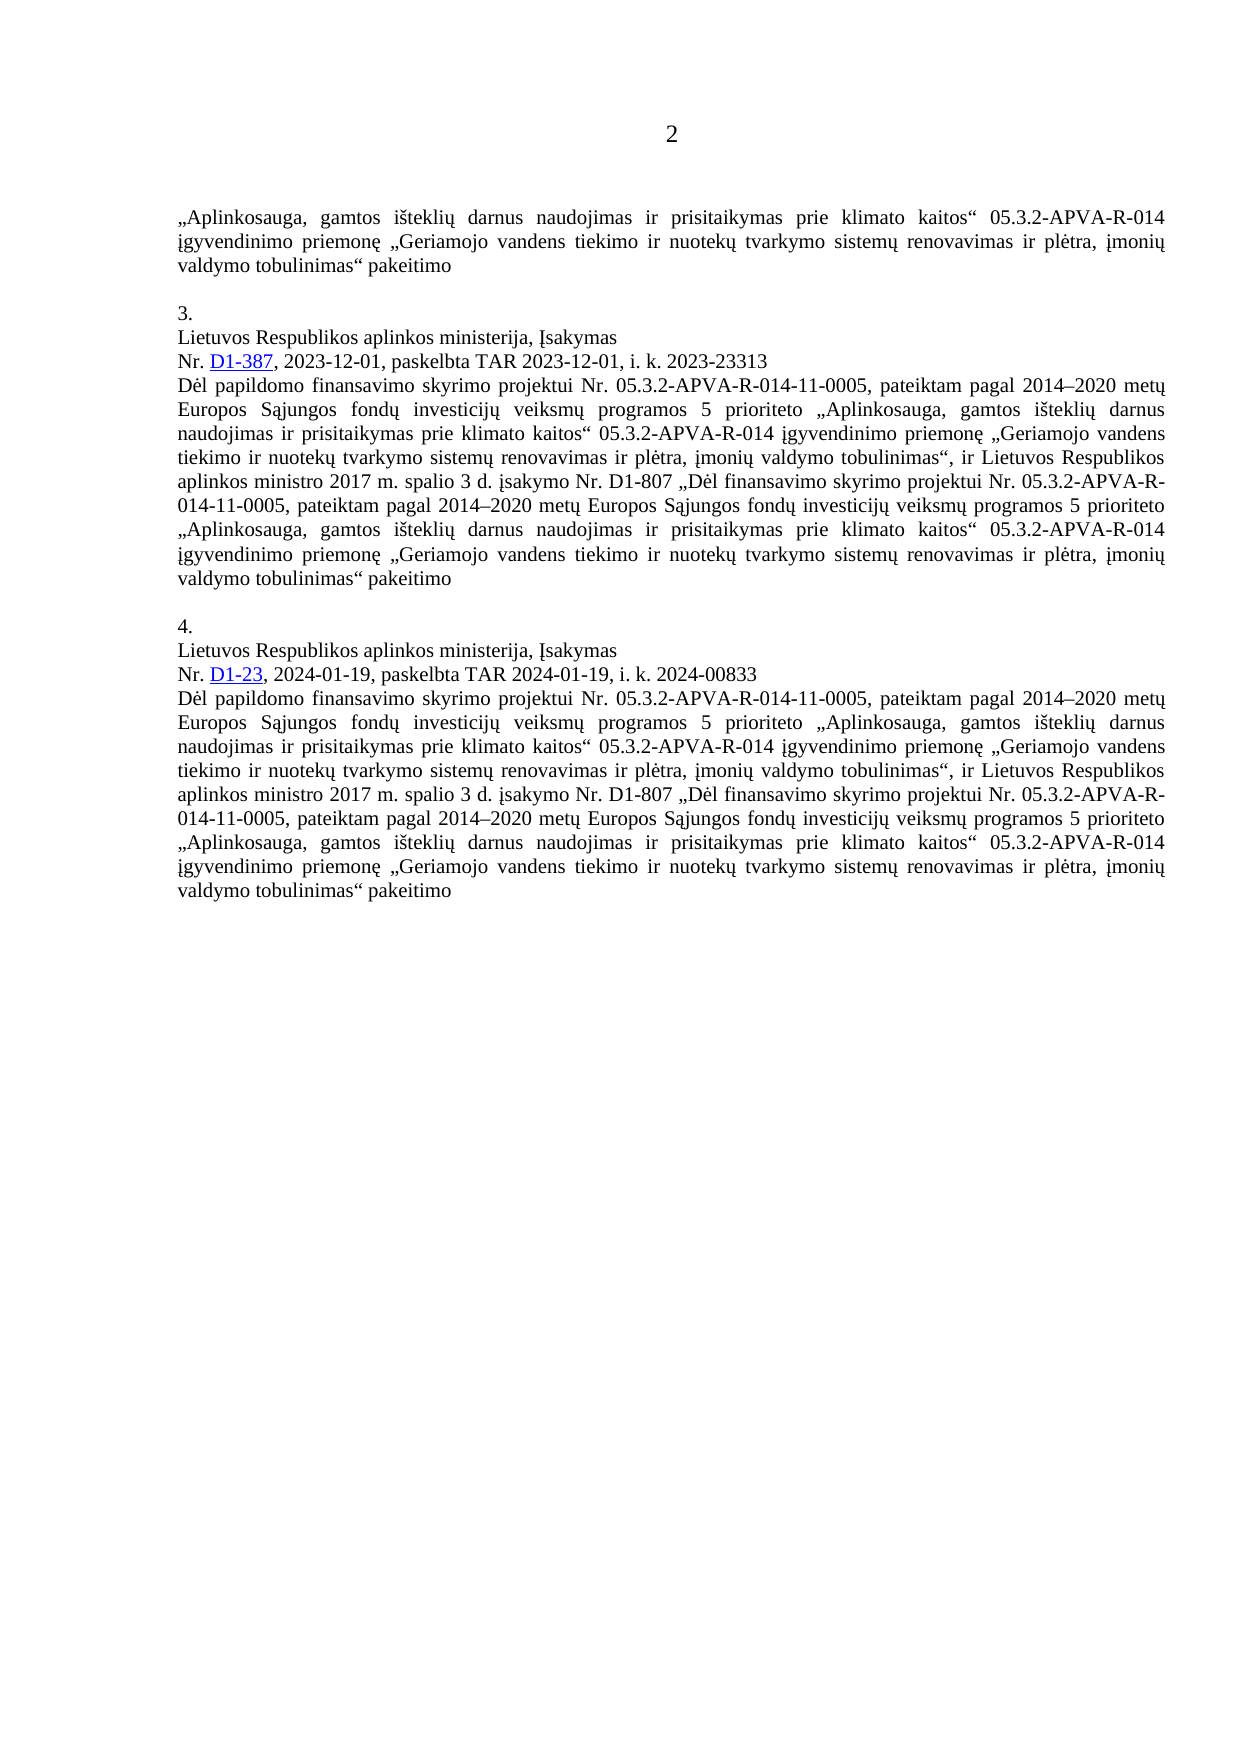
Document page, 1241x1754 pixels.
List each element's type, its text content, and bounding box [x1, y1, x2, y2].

text Dėl papildomo finansavimo skyrimo projektui Nr. 05.3.2-APVA-R-014-11-0005, pateiktam pagal 2014–2020 metų Europos Sąjungos fondų investicijų veiksmų programos 5 prioriteto „Aplinkosauga, gamtos išteklių darnus naudojimas ir prisitaikymas prie klimato kaitos“ 05.3.2-APVA-R-014 įgyvendinimo priemonę „Geriamojo vandens tiekimo ir nuotekų tvarkymo sistemų renovavimas ir plėtra, įmonių valdymo tobulinimas“, ir Lietuvos Respublikos aplinkos ministro 2017 m. spalio 3 d. įsakymo Nr. D1-807 „Dėl finansavimo skyrimo projektui Nr. 05.3.2-APVA-R-014-11-0005, pateiktam pagal 2014–2020 metų Europos Sąjungos fondų investicijų veiksmų programos 5 prioriteto „Aplinkosauga, gamtos išteklių darnus naudojimas ir prisitaikymas prie klimato kaitos“ 05.3.2-APVA-R-014 įgyvendinimo priemonę „Geriamojo vandens tiekimo ir nuotekų tvarkymo sistemų renovavimas ir plėtra, įmonių valdymo tobulinimas“ pakeitimo [177, 686, 1166, 902]
text 4. [177, 614, 1166, 638]
text 3. [177, 301, 1166, 325]
text Nr. D1-387, 2023-12-01, paskelbta TAR 2023-12-01, i. k. 2023-23313 [177, 349, 1166, 373]
text Lietuvos Respublikos aplinkos ministerija, Įsakymas [177, 638, 1166, 662]
text Nr. D1-23, 2024-01-19, paskelbta TAR 2024-01-19, i. k. 2024-00833 [177, 662, 1166, 686]
text Lietuvos Respublikos aplinkos ministerija, Įsakymas [177, 325, 1166, 349]
text „Aplinkosauga, gamtos išteklių darnus naudojimas ir prisitaikymas prie klimato kaitos“ 05.3.2-APVA-R-014 įgyvendinimo priemonę „Geriamojo vandens tiekimo ir nuotekų tvarkymo sistemų renovavimas ir plėtra, įmonių valdymo tobulinimas“ pakeitimo [177, 204, 1166, 277]
text Dėl papildomo finansavimo skyrimo projektui Nr. 05.3.2-APVA-R-014-11-0005, pateiktam pagal 2014–2020 metų Europos Sąjungos fondų investicijų veiksmų programos 5 prioriteto „Aplinkosauga, gamtos išteklių darnus naudojimas ir prisitaikymas prie klimato kaitos“ 05.3.2-APVA-R-014 įgyvendinimo priemonę „Geriamojo vandens tiekimo ir nuotekų tvarkymo sistemų renovavimas ir plėtra, įmonių valdymo tobulinimas“, ir Lietuvos Respublikos aplinkos ministro 2017 m. spalio 3 d. įsakymo Nr. D1-807 „Dėl finansavimo skyrimo projektui Nr. 05.3.2-APVA-R-014-11-0005, pateiktam pagal 2014–2020 metų Europos Sąjungos fondų investicijų veiksmų programos 5 prioriteto „Aplinkosauga, gamtos išteklių darnus naudojimas ir prisitaikymas prie klimato kaitos“ 05.3.2-APVA-R-014 įgyvendinimo priemonę „Geriamojo vandens tiekimo ir nuotekų tvarkymo sistemų renovavimas ir plėtra, įmonių valdymo tobulinimas“ pakeitimo [177, 373, 1166, 589]
